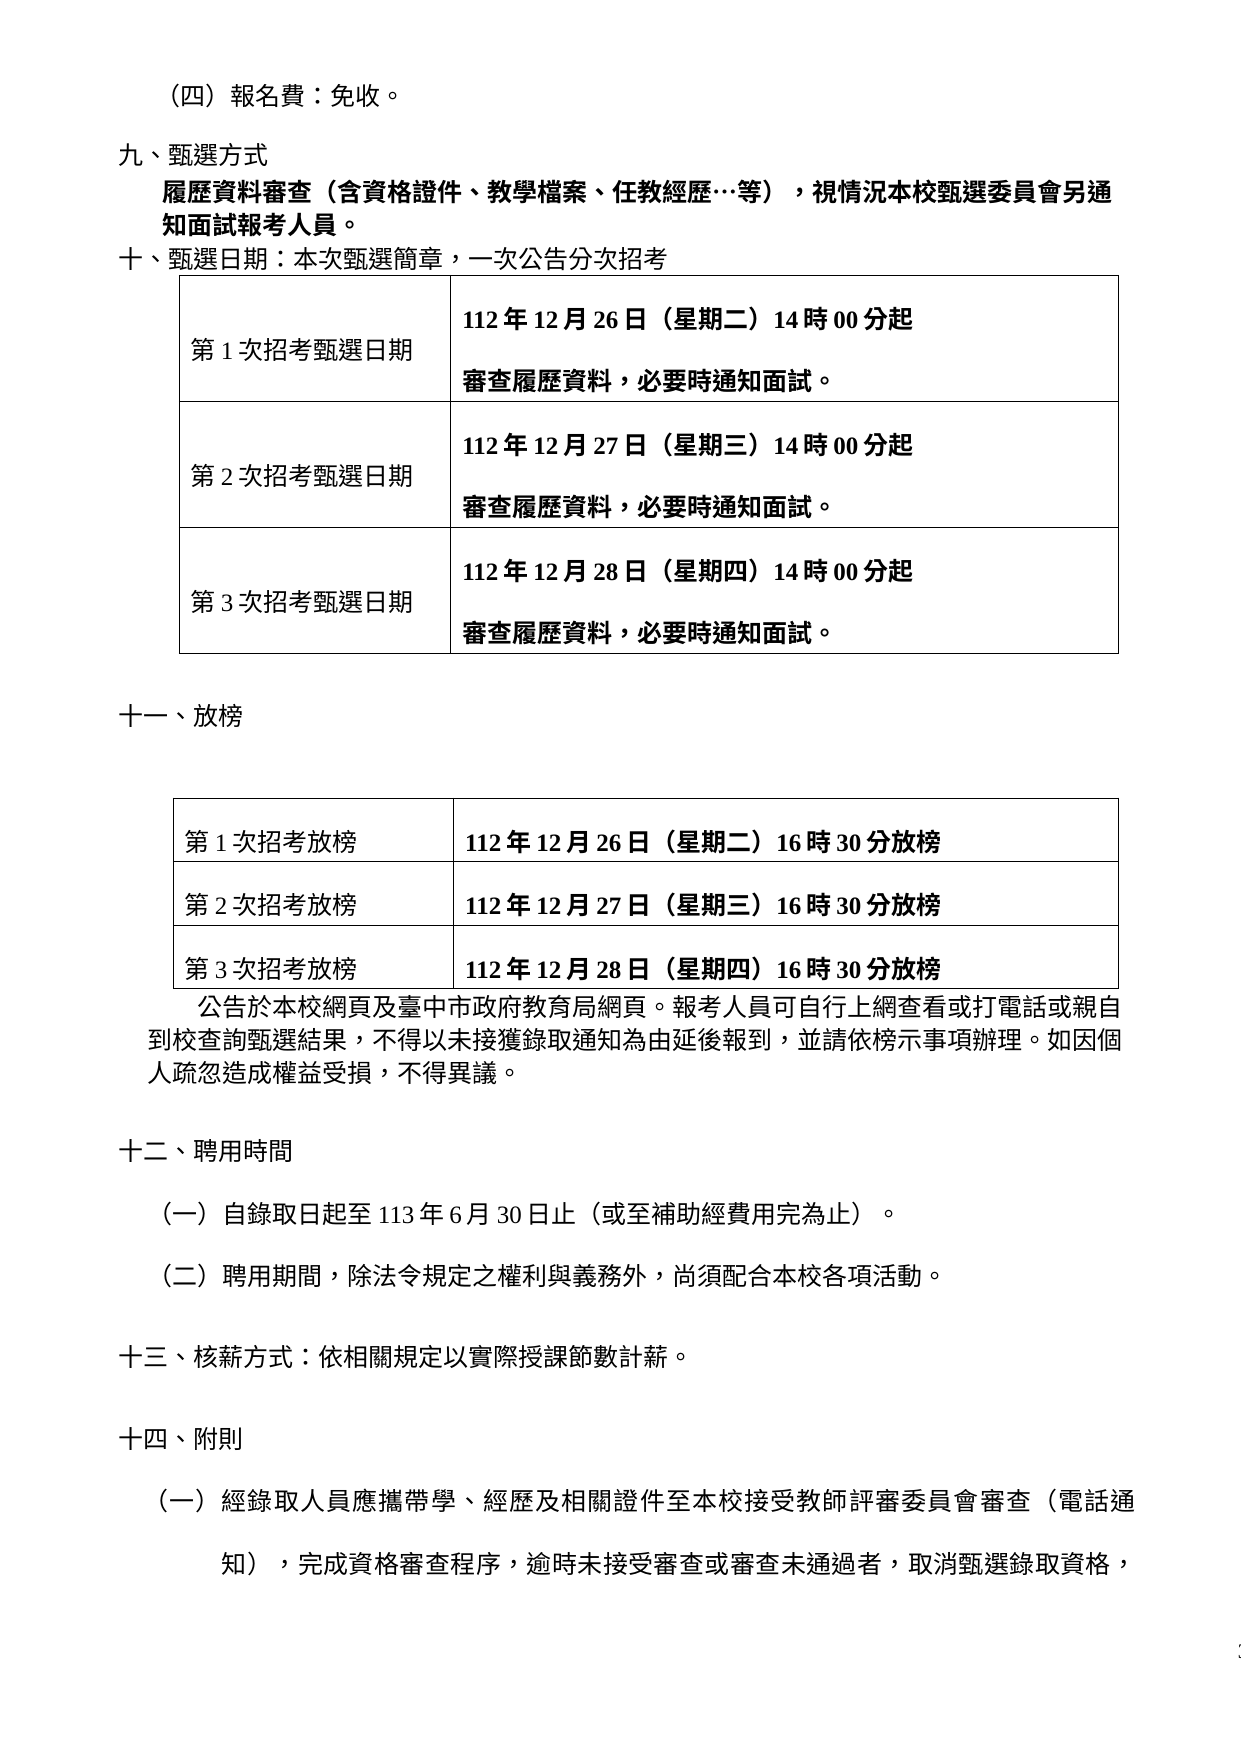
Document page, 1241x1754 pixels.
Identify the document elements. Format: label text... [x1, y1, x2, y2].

table_cell 第2次招考甄選日期 [180, 402, 450, 527]
text （二）聘用期間，除法令規定之權利與義務外，尚須配合本校各項活動。 [148, 1233, 1137, 1296]
table_header 第1次招考放榜 [174, 799, 453, 861]
table_header 第1次招考甄選日期 [180, 276, 450, 401]
text （一）經錄取人員應攜帶學、經歷及相關證件至本校接受教師評審委員會審查（電話通知），完成資格審查程序，逾時未接受審查或審查未通過者，取消甄選錄取資格， [143, 1458, 1137, 1583]
text （一）自錄取日起至113年6月30日止（或至補助經費用完為止）。 [148, 1171, 1137, 1233]
text 十一、放榜 [118, 673, 1137, 735]
text 十四、附則 [118, 1396, 1137, 1458]
table_header 112年12月26日（星期二）14時00分起 審查履歷資料，必要時通知面試。 [451, 276, 1118, 401]
text 履歷資料審查（含資格證件、教學檔案、任教經歷…等），視情況本校甄選委員會另通知面試報考人員。 [162, 175, 1137, 241]
table_cell 第3次招考放榜 [174, 926, 453, 988]
table_cell 112年12月28日（星期四）14時00分起 審查履歷資料，必要時通知面試。 [451, 528, 1118, 653]
table_cell 第3次招考甄選日期 [180, 528, 450, 653]
table_cell 第2次招考放榜 [174, 862, 453, 925]
table_cell 112年12月27日（星期三）14時00分起 審查履歷資料，必要時通知面試。 [451, 402, 1118, 527]
text 九、甄選方式 [118, 112, 1137, 175]
text 十二、聘用時間 [118, 1108, 1137, 1171]
table_cell 112年12月27日（星期三）16時30分放榜 [454, 862, 1118, 925]
text 公告於本校網頁及臺中市政府教育局網頁。報考人員可自行上網查看或打電話或親自到校查詢甄選結果，不得以未接獲錄取通知為由延後報到，並請依榜示事項辦理。如因個人疏忽造成權益受損，不得異議。 [148, 989, 1137, 1089]
text 十三、核薪方式：依相關規定以實際授課節數計薪。 [118, 1314, 1137, 1377]
text （四）報名費：免收。 [156, 76, 1137, 112]
table_cell 112年12月28日（星期四）16時30分放榜 [454, 926, 1118, 988]
text 十、甄選日期：本次甄選簡章，一次公告分次招考 [118, 241, 1137, 275]
table_header 112年12月26日（星期二）16時30分放榜 [454, 799, 1118, 861]
